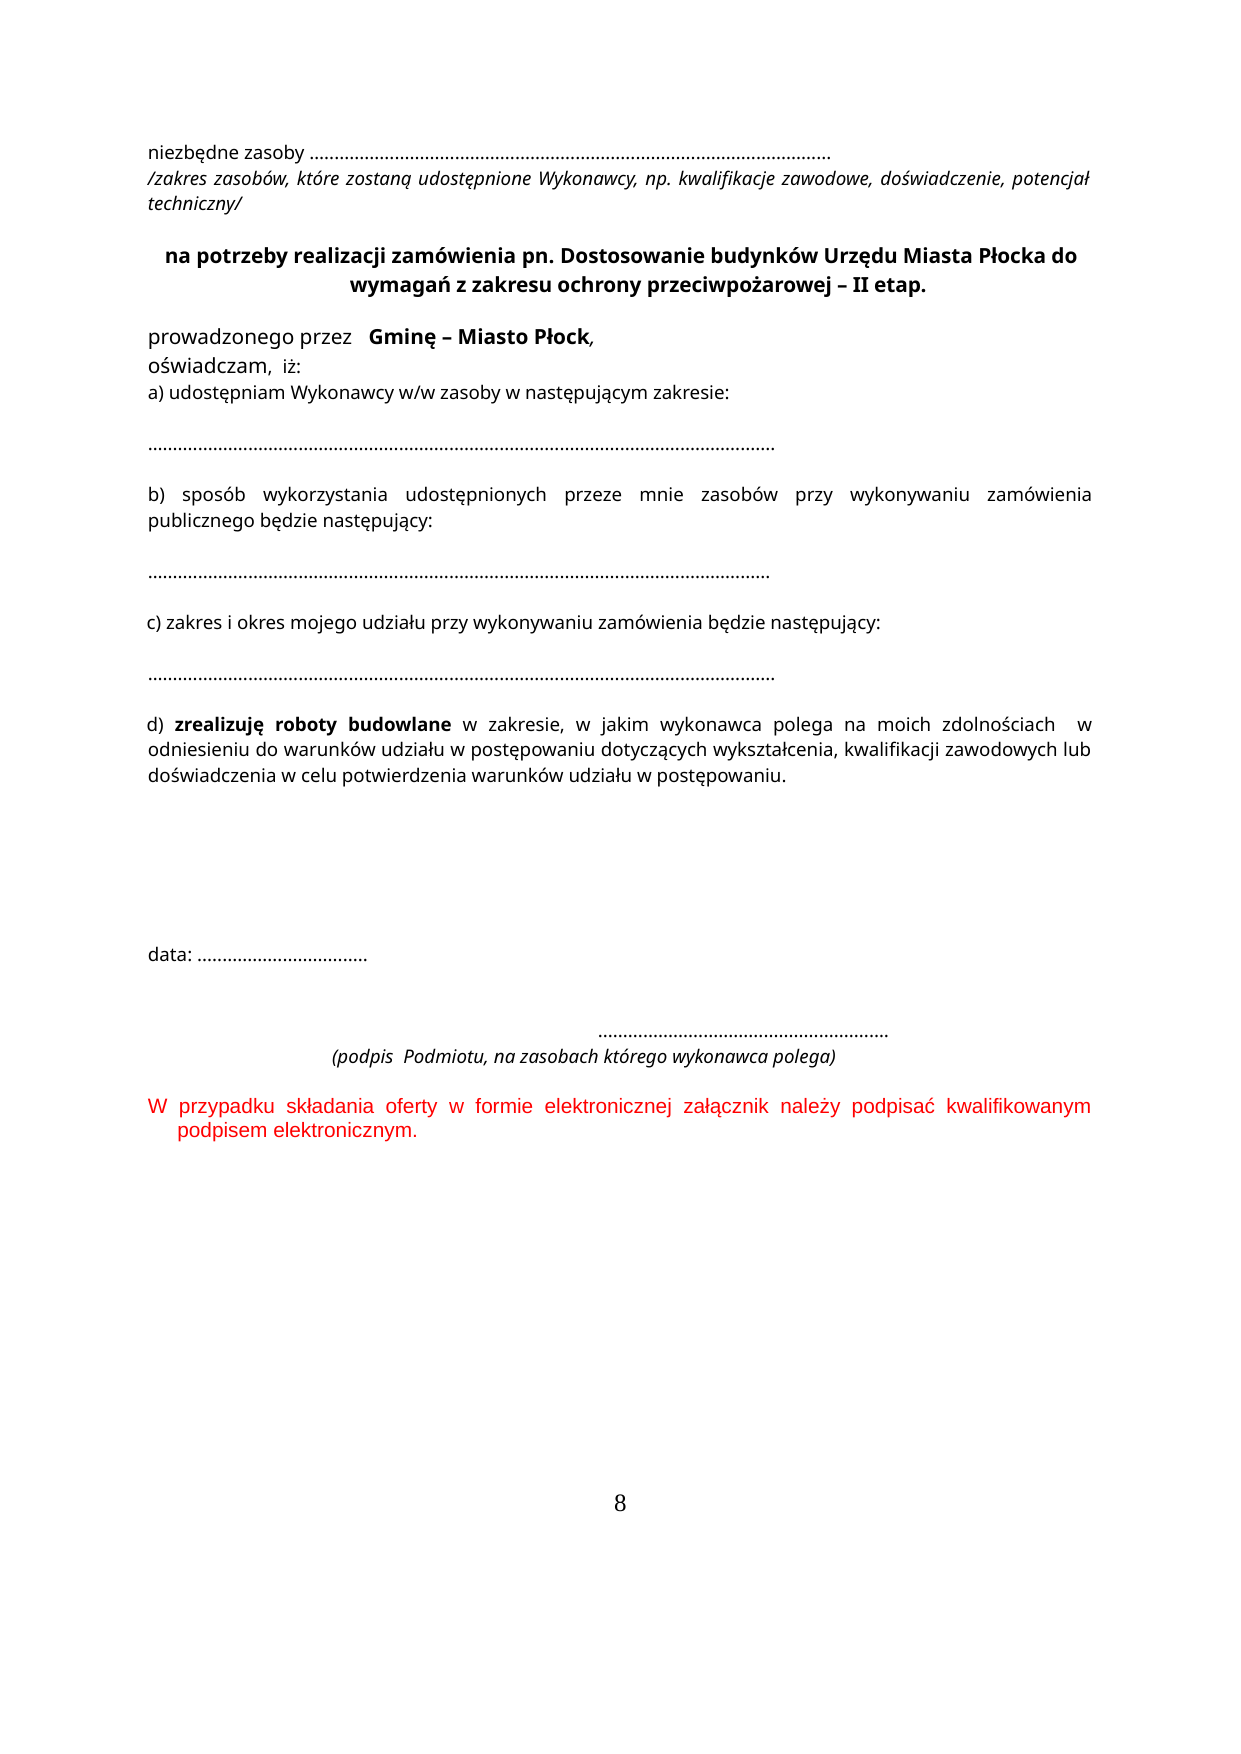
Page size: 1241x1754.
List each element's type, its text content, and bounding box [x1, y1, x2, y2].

text niezbędne zasoby …..................................................................................................... [148, 139, 1093, 165]
text d) zrealizuję roboty budowlane w zakresie, w jakim wykonawca polega na moich zdolnościach w odniesieniu do warunków udziału w postępowaniu dotyczących wykształcenia, kwalifikacji zawodowych lub doświadczenia w celu potwierdzenia warunków udziału w postępowaniu. [146, 711, 1093, 788]
text prowadzonego przez Gminę – Miasto Płock, [148, 322, 1093, 351]
text data: .................................. [148, 941, 1093, 966]
text na potrzeby realizacji zamówienia pn. Dostosowanie budynków Urzędu Miasta Płocka do wymagań z zakresu ochrony przeciwpożarowej – II etap. [149, 242, 1093, 298]
text .......................................................… (podpis Podmiotu, na zasobach którego wykonawca polega) [148, 1017, 1093, 1068]
text ….......................................................................................................................... [148, 430, 1093, 456]
text oświadczam, iż: [148, 351, 1093, 379]
text ….......................................................................................................................... [148, 660, 1093, 686]
text a) udostępniam Wykonawcy w/w zasoby w następującym zakresie: [148, 379, 1093, 405]
text /zakres zasobów, które zostaną udostępnione Wykonawcy, np. kwalifikacje zawodowe, doświadczenie, potencjał techniczny/ [148, 165, 1093, 216]
text b) sposób wykorzystania udostępnionych przeze mnie zasobów przy wykonywaniu zamówienia publicznego będzie następujący: [148, 481, 1093, 532]
text …......................................................................................................................... [148, 558, 1093, 583]
text c) zakres i okres mojego udziału przy wykonywaniu zamówienia będzie następujący: [146, 609, 1093, 634]
text W przypadku składania oferty w formie elektronicznej załącznik należy podpisać kwalifikowanym podpisem elektronicznym. [148, 1094, 1093, 1142]
